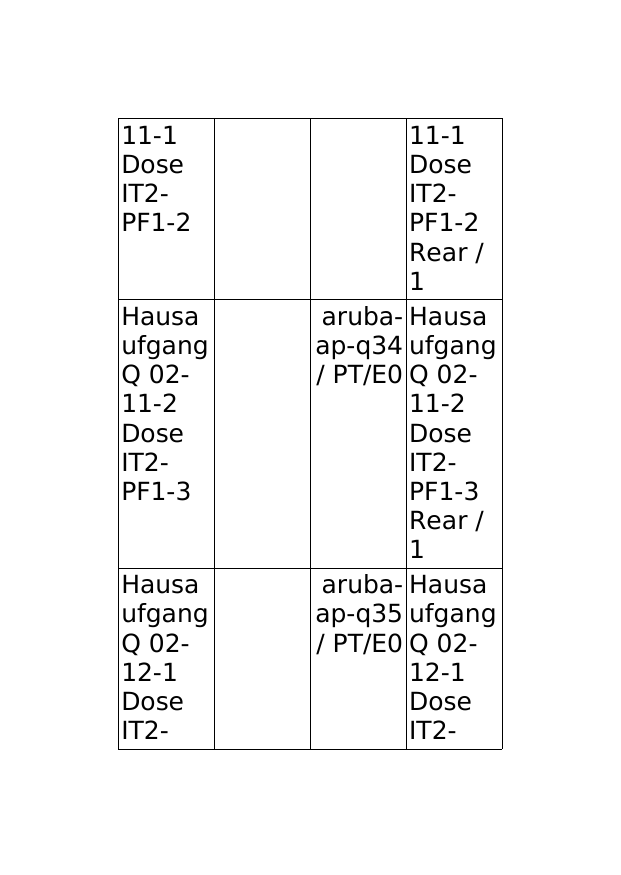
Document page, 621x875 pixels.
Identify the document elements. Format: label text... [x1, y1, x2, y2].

table_cell Hausaufgang Q 02-12-1 Dose IT2- [119, 569, 214, 748]
table_cell [215, 569, 310, 748]
table_cell aruba-ap-q35 / PT/E0 [311, 569, 406, 748]
table_cell 11-1 Dose IT2-PF1-2 Rear / 1 [407, 119, 502, 299]
table_cell [311, 119, 406, 299]
table_cell Hausaufgang Q 02-12-1 Dose IT2- [407, 569, 502, 748]
table_cell 11-1 Dose IT2-PF1-2 [119, 119, 214, 299]
table_cell [215, 300, 310, 567]
table_cell aruba-ap-q34 / PT/E0 [311, 300, 406, 567]
table_cell Hausaufgang Q 02-11-2 Dose IT2-PF1-3 Rear / 1 [407, 300, 502, 567]
table_cell [215, 119, 310, 299]
table_cell Hausaufgang Q 02-11-2 Dose IT2-PF1-3 [119, 300, 214, 567]
